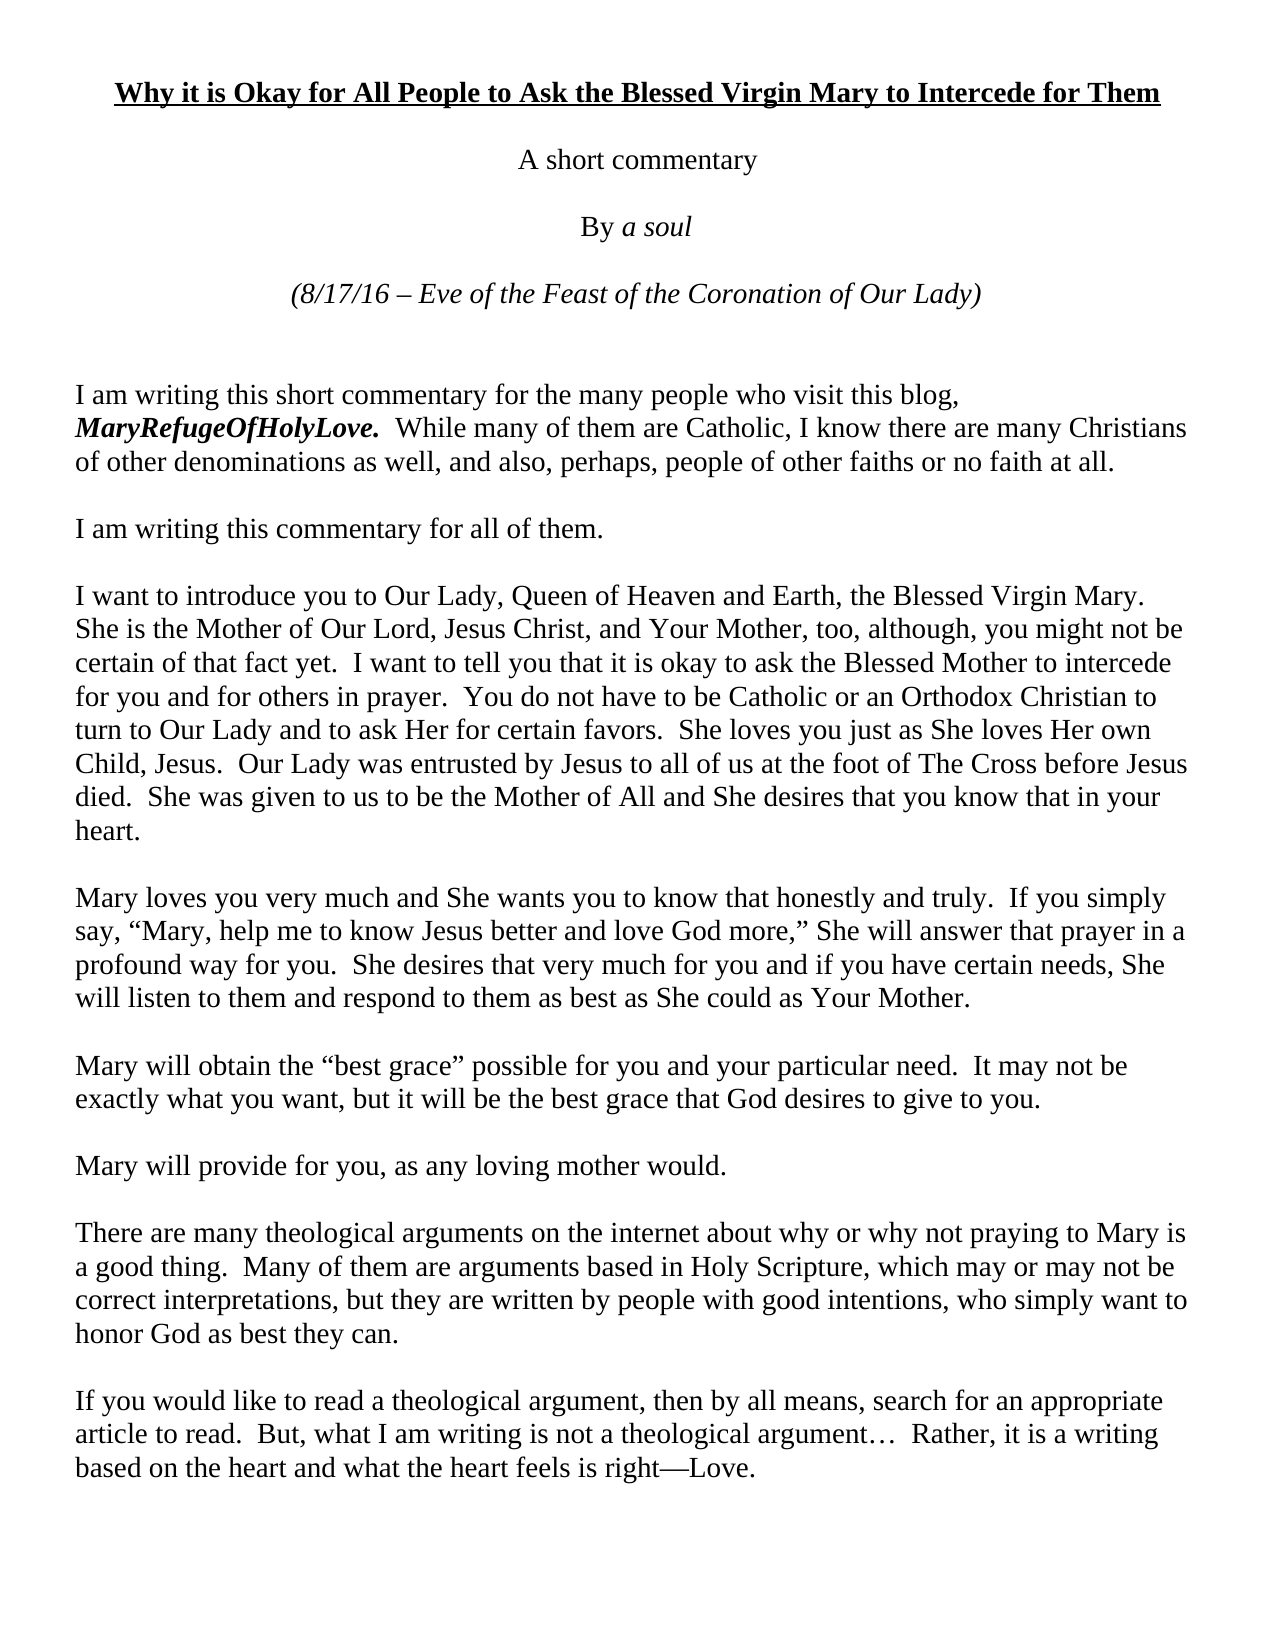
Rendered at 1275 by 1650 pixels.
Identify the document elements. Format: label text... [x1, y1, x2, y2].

text Mary will provide for you, as any loving mother would. [75, 1148, 1200, 1182]
text I want to introduce you to Our Lady, Queen of Heaven and Earth, the Blessed Virgin Mary. She is the Mother of Our Lord, Jesus Christ, and Your Mother, too, although, you might not be certain of that fact yet. I want to tell you that it is okay to ask the Blessed Mother to intercede for you and for others in prayer. You do not have to be Catholic or an Orthodox Christian to turn to Our Lady and to ask Her for certain favors. She loves you just as She loves Her own Child, Jesus. Our Lady was entrusted by Jesus to all of us at the foot of The Cross before Jesus died. She was given to us to be the Mother of All and She desires that you know that in your heart. [75, 578, 1200, 846]
text (8/17/16 – Eve of the Feast of the Coronation of Our Lady) [75, 276, 1200, 310]
text There are many theological arguments on the internet about why or why not praying to Mary is a good thing. Many of them are arguments based in Holy Scripture, which may or may not be correct interpretations, but they are written by people with good intentions, who simply want to honor God as best they can. [75, 1215, 1200, 1349]
text A short commentary [75, 142, 1200, 176]
text I am writing this short commentary for the many people who visit this blog, MaryRefugeOfHolyLove. While many of them are Catholic, I know there are many Christians of other denominations as well, and also, perhaps, people of other faiths or no faith at all. [75, 377, 1200, 477]
text If you would like to read a theological argument, then by all means, search for an appropriate article to read. But, what I am writing is not a theological argument… Rather, it is a writing based on the heart and what the heart feels is right—Love. [75, 1383, 1200, 1484]
text I am writing this commentary for all of them. [75, 511, 1200, 544]
text Why it is Okay for All People to Ask the Blessed Virgin Mary to Intercede for Them [75, 75, 1200, 108]
text Mary will obtain the “best grace” possible for you and your particular need. It may not be exactly what you want, but it will be the best grace that God desires to give to you. [75, 1048, 1200, 1115]
text By a soul [75, 209, 1200, 243]
text Mary loves you very much and She wants you to know that honestly and truly. If you simply say, “Mary, help me to know Jesus better and love God more,” She will answer that prayer in a profound way for you. She desires that very much for you and if you have certain needs, She will listen to them and respond to them as best as She could as Your Mother. [75, 880, 1200, 1014]
